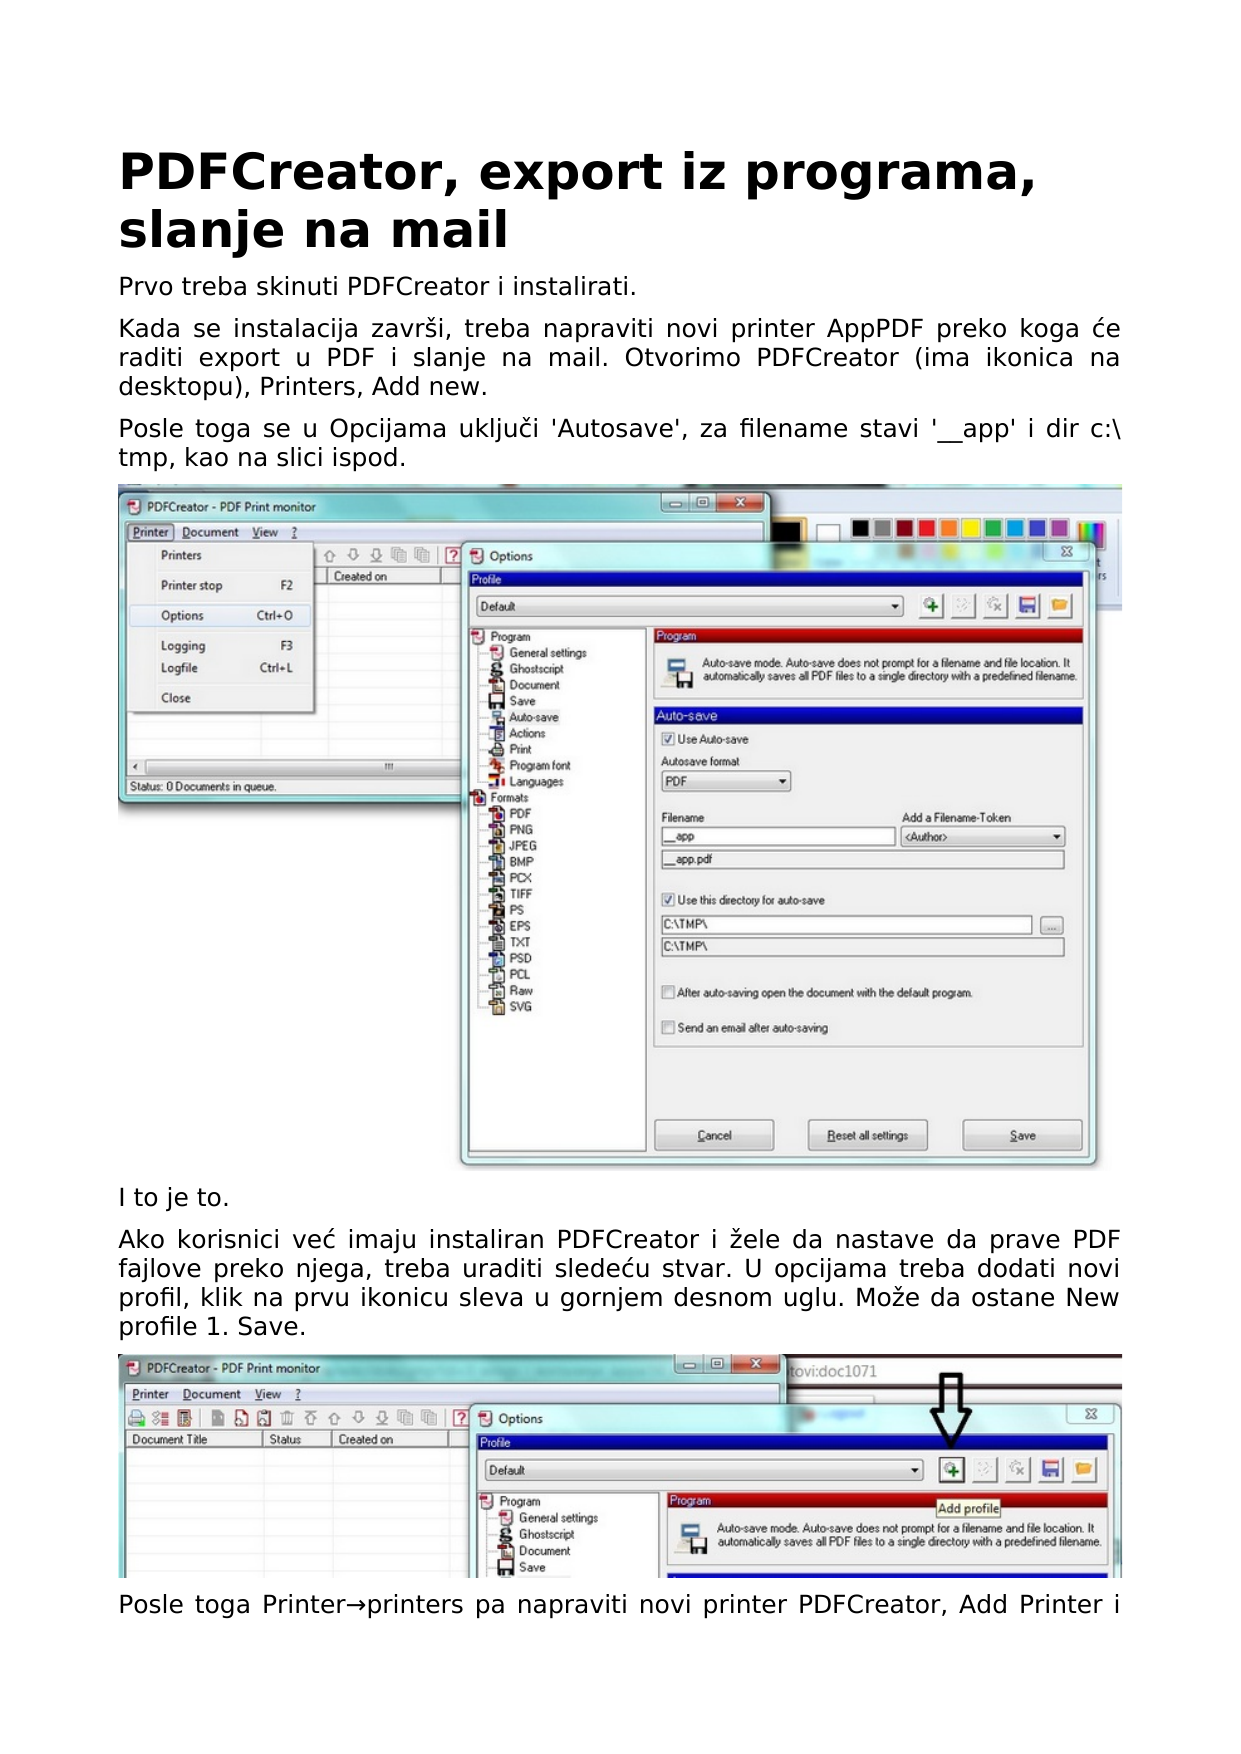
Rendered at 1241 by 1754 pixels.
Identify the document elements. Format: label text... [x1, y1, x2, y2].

text Prvo treba skinuti PDFCreator i instalirati. [118, 272, 1122, 301]
text I to je to. [118, 1183, 1122, 1213]
text Kada se instalacija završi, treba napraviti novi printer AppPDF preko koga će raditi export u PDF i slanje na mail. Otvorimo PDFCreator (ima ikonica na desktopu), Printers, Add new. [118, 314, 1122, 401]
text Posle toga se u Opcijama uključi 'Autosave', za filename stavi '__app' i dir c:\tmp, kao na slici ispod. [118, 414, 1122, 472]
subtitle PDFCreator, export iz programa, slanje na mail [118, 143, 1122, 259]
picture [118, 1354, 1123, 1578]
picture [118, 484, 1123, 1171]
text Posle toga Printer→printers pa napraviti novi printer PDFCreator, Add Printer i [118, 1590, 1122, 1619]
text Ako korisnici već imaju instaliran PDFCreator i žele da nastave da prave PDF fajlove preko njega, treba uraditi sledeću stvar. U opcijama treba dodati novi profil, klik na prvu ikonicu sleva u gornjem desnom uglu. Može da ostane New profile 1. Save. [118, 1225, 1122, 1342]
